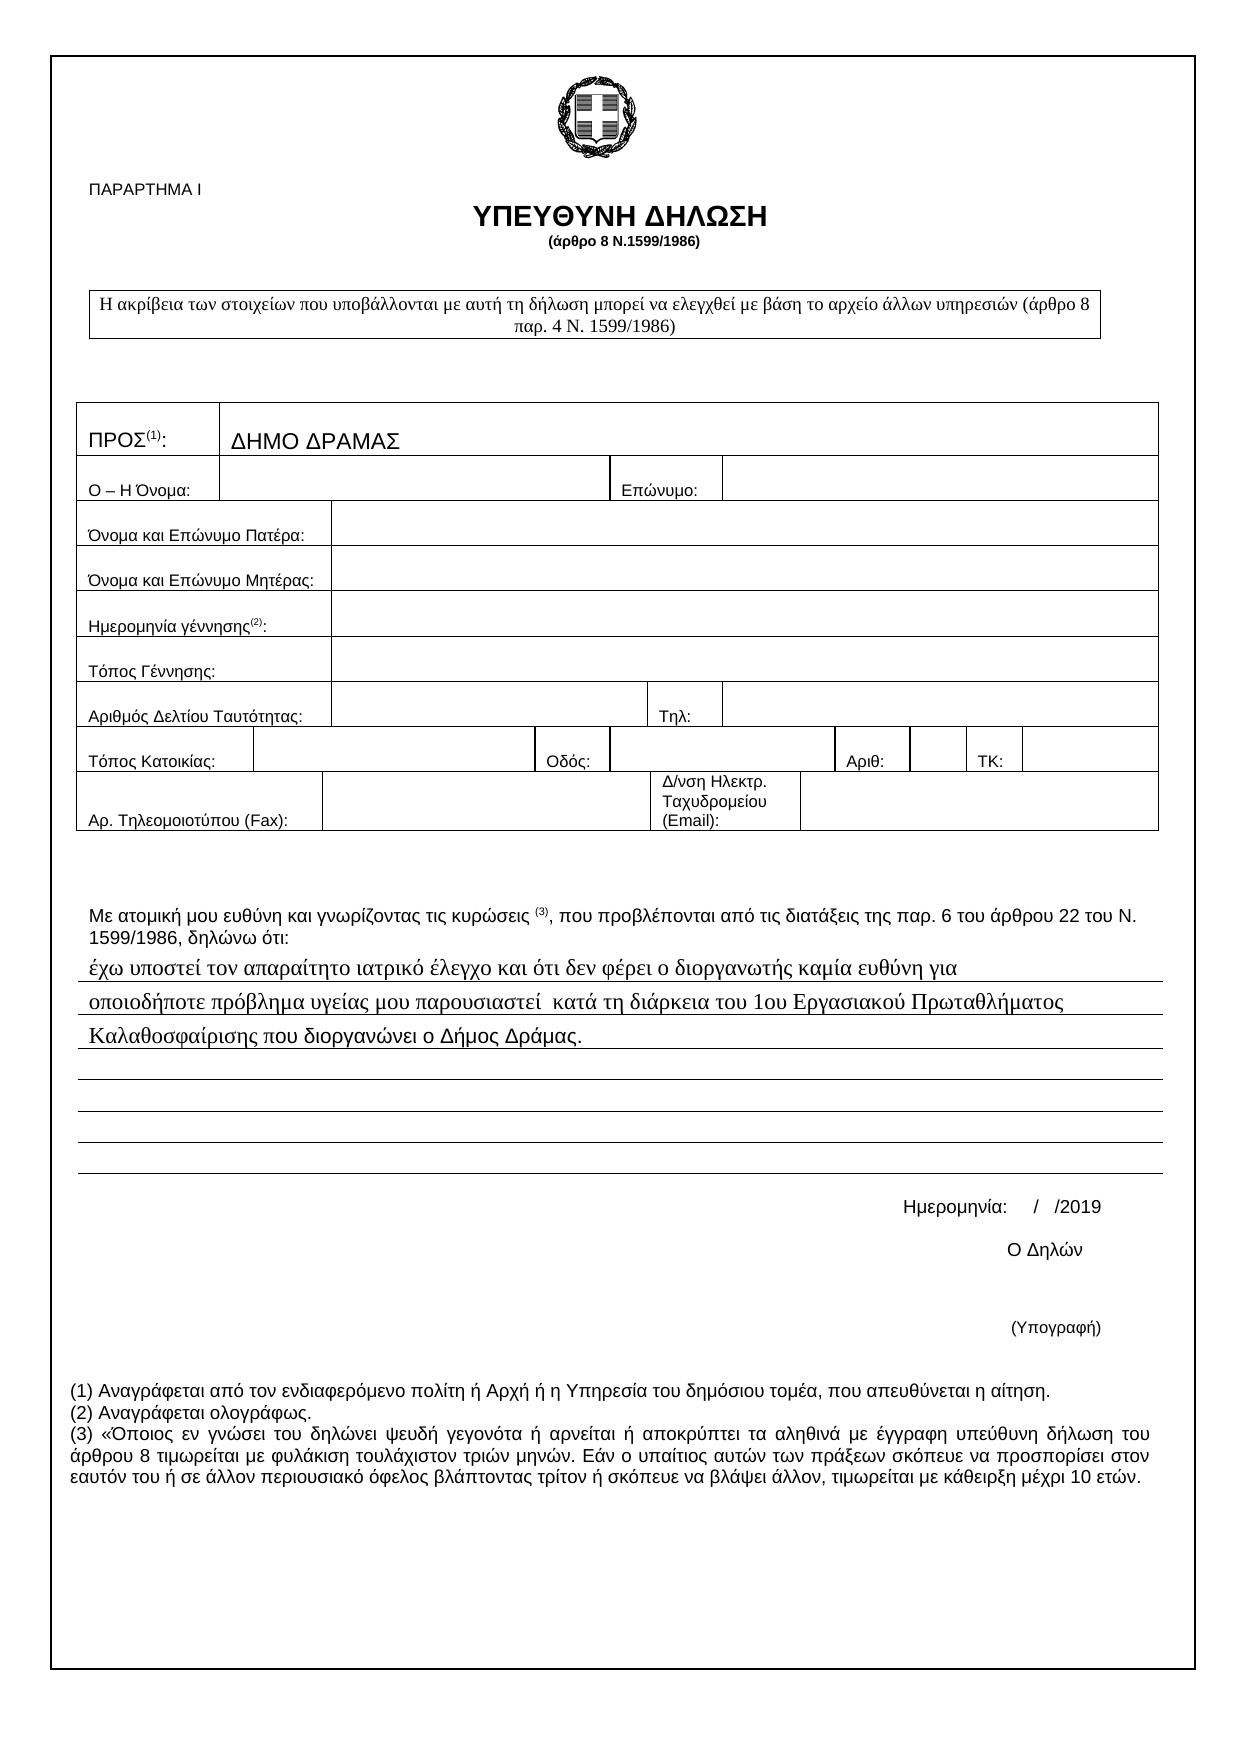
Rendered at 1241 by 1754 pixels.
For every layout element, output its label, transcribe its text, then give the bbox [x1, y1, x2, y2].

table_header Με ατομική μου ευθύνη και γνωρίζοντας τις κυρώσεις (3), που προβλέπονται από τις διατάξεις της παρ. 6 του άρθρου 22 του Ν. 1599/1986, δηλώνω ότι: [78, 884, 1163, 948]
table_cell [323, 772, 650, 830]
table_cell [78, 1143, 1163, 1173]
subtitle ΠΑΡΑΡΤΗΜΑ Ι [89, 180, 1152, 199]
table_cell [78, 1080, 1163, 1111]
text (2) Αναγράφεται ολογράφως. [70, 1402, 1152, 1423]
table_header ΔΗΜΟ ΔΡΑΜΑΣ [220, 403, 1158, 455]
text Ο Δηλών [914, 1239, 1101, 1260]
table_cell Όνομα και Επώνυμο Πατέρα: [77, 501, 331, 545]
subtitle ΥΠΕΥΘΥΝΗ ΔΗΛΩΣΗ [89, 199, 1152, 233]
table_cell Ο – Η Όνομα: [77, 456, 219, 500]
table_cell Τόπος Γέννησης: [77, 637, 331, 681]
table_cell [332, 501, 1158, 545]
text (Υπογραφή) [89, 1318, 1101, 1337]
table_cell [1023, 727, 1158, 771]
table_cell Δ/νση Ηλεκτρ. Ταχυδρομείου (Εmail): [651, 772, 800, 830]
table_cell έχω υποστεί τον απαραίτητο ιατρικό έλεγχο και ότι δεν φέρει ο διοργανωτής καμία ευθύνη για [78, 948, 1163, 981]
table_cell Τόπος Κατοικίας: [77, 727, 253, 771]
table_cell Αριθ: [836, 727, 909, 771]
table_cell [332, 682, 647, 726]
table_cell [332, 591, 1158, 636]
text (3) «Όποιος εν γνώσει του δηλώνει ψευδή γεγονότα ή αρνείται ή αποκρύπτει τα αληθινά με έγγραφη υπεύθυνη δήλωση του άρθρου 8 τιμωρείται με φυλάκιση τουλάχιστον τριών μηνών. Εάν ο υπαίτιος αυτών των πράξεων σκόπευε να προσπορίσει στον εαυτόν του ή σε άλλον περιουσιακό όφελος βλάπτοντας τρίτον ή σκόπευε να βλάψει άλλον, τιμωρείται με κάθειρξη μέχρι 10 ετών. [70, 1423, 1152, 1488]
table_cell [801, 772, 1158, 830]
picture [555, 75, 639, 160]
table_cell οποιοδήποτε πρόβλημα υγείας μου παρουσιαστεί κατά τη διάρκεια του 1ου Εργασιακού Πρωταθλήματος [78, 982, 1163, 1014]
table_cell [78, 1049, 1163, 1079]
table_cell [220, 456, 609, 500]
table_cell [332, 546, 1158, 590]
table_cell Ημερομηνία γέννησης(2): [77, 591, 331, 636]
table_cell Επώνυμο: [611, 456, 722, 500]
table_cell Όνομα και Επώνυμο Μητέρας: [77, 546, 331, 590]
table_cell [723, 682, 1158, 726]
text Η ακρίβεια των στοιχείων που υποβάλλονται με αυτή τη δήλωση μπορεί να ελεγχθεί με βάση το αρχείο άλλων υπηρεσιών (άρθρο 8 παρ. 4 Ν. 1599/1986) [90, 291, 1100, 338]
table_cell [78, 1112, 1163, 1142]
table_cell [911, 727, 966, 771]
table_cell [723, 456, 1158, 500]
text (1) Αναγράφεται από τον ενδιαφερόμενο πολίτη ή Αρχή ή η Υπηρεσία του δημόσιου τομέα, που απευθύνεται η αίτηση. [70, 1380, 1152, 1402]
table_cell Αριθμός Δελτίου Ταυτότητας: [77, 682, 331, 726]
table_cell ΤΚ: [967, 727, 1022, 771]
table_header ΠΡΟΣ(1): [77, 403, 219, 455]
table_cell Τηλ: [648, 682, 722, 726]
table_cell [332, 637, 1158, 681]
table_cell [254, 727, 534, 771]
table_cell [611, 727, 834, 771]
text Ημερομηνία: / /2019 [89, 1196, 1101, 1217]
table_cell Αρ. Τηλεομοιοτύπου (Fax): [77, 772, 322, 830]
table_cell Καλαθοσφαίρισης που διοργανώνει ο Δήμος Δράμας. [78, 1015, 1163, 1048]
table_cell Οδός: [536, 727, 609, 771]
subtitle (άρθρο 8 Ν.1599/1986) [89, 233, 1152, 261]
